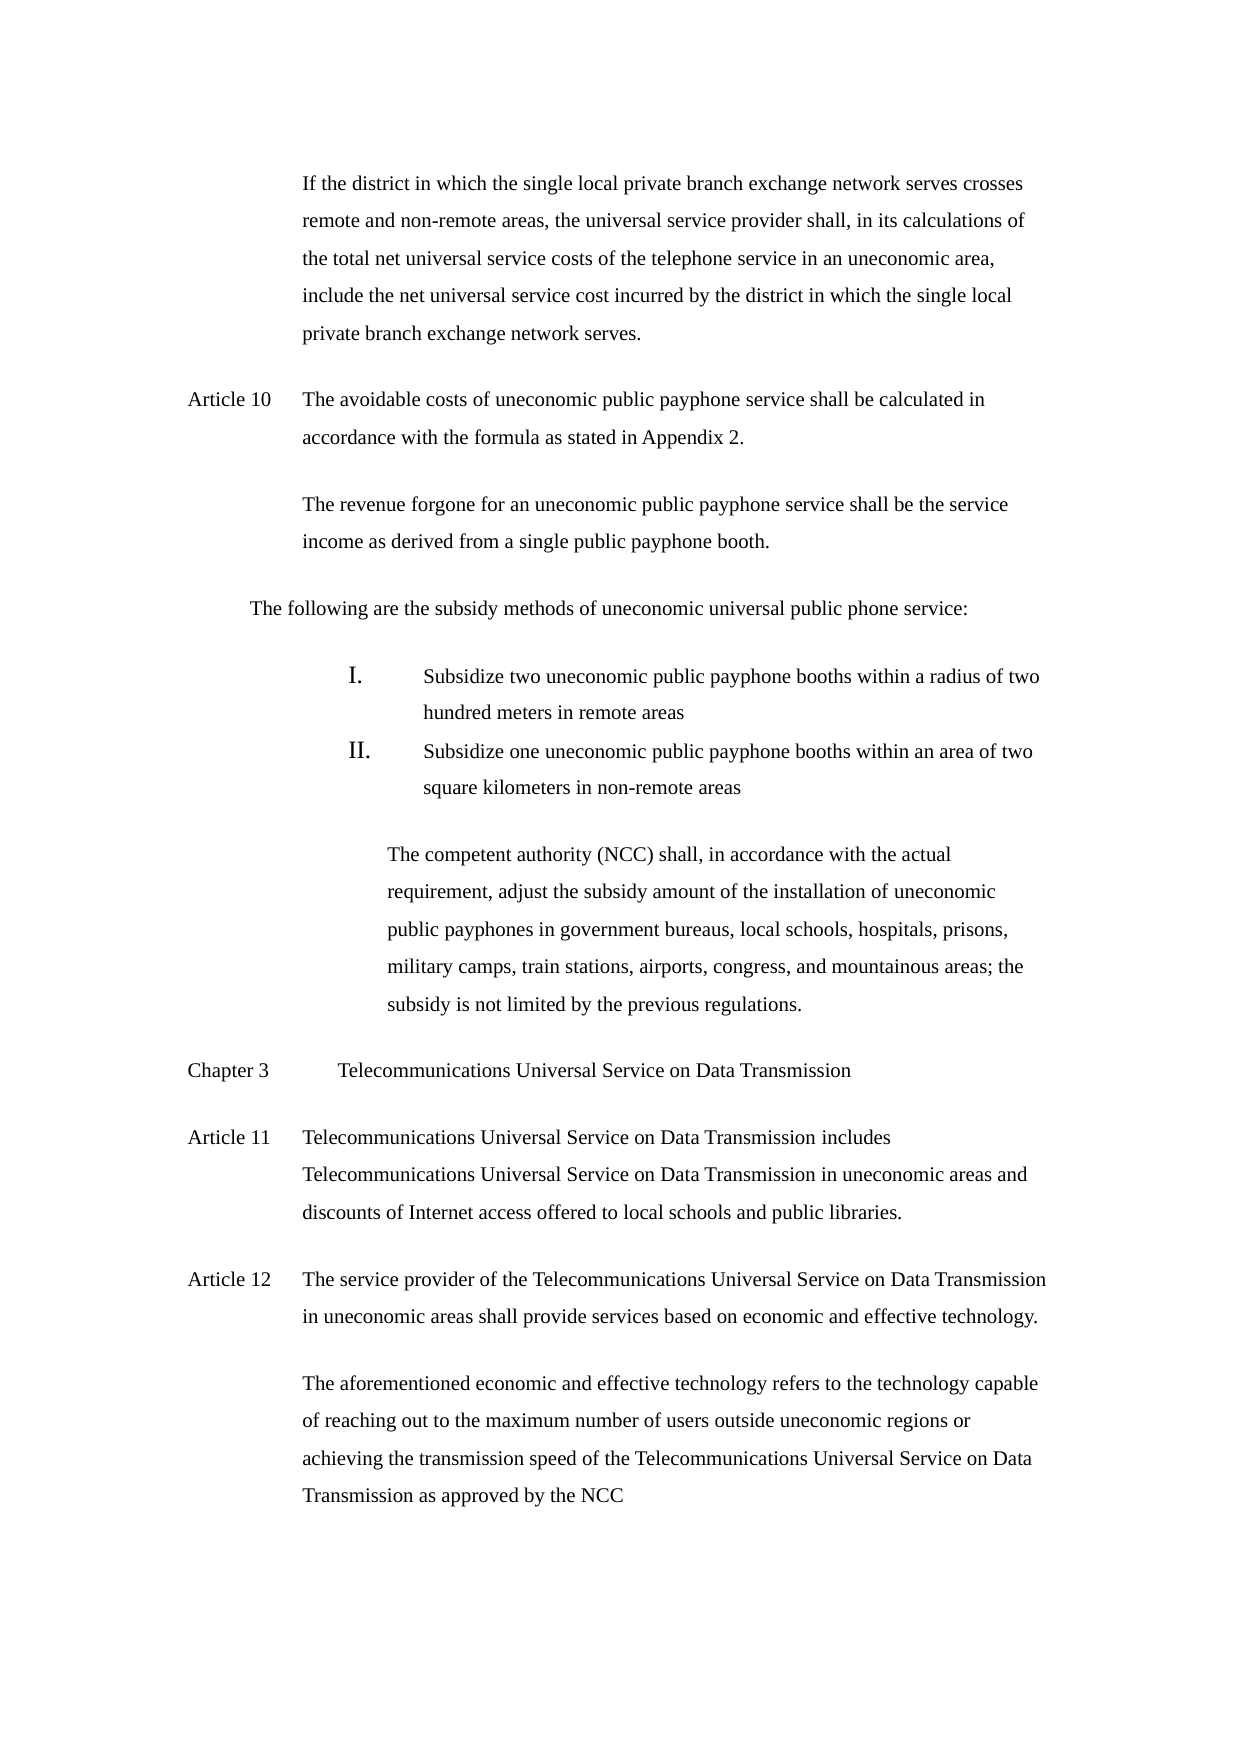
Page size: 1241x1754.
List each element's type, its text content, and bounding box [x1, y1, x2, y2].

text Article 10 The avoidable costs of uneconomic public payphone service shall be calculated in accordance with the formula as stated in Appendix 2. [187, 381, 1053, 456]
text Chapter 3 Telecommunications Universal Service on Data Transmission [187, 1052, 1053, 1089]
text The revenue forgone for an uneconomic public payphone service shall be the service income as derived from a single public payphone booth. [198, 485, 1053, 560]
text The competent authority (NCC) shall, in accordance with the actual requirement, adjust the subsidy amount of the installation of uneconomic public payphones in government bureaus, local schools, hospitals, prisons, military camps, train stations, airports, congress, and mountainous areas; the subsidy is not limited by the previous regulations. [387, 835, 1053, 1023]
text The aforementioned economic and effective technology refers to the technology capable of reaching out to the maximum number of users outside uneconomic regions or achieving the transmission speed of the Telecommunications Universal Service on Data Transmission as approved by the NCC [198, 1364, 1053, 1514]
text Article 12 The service provider of the Telecommunications Universal Service on Data Transmission in uneconomic areas shall provide services based on economic and effective technology. [187, 1260, 1053, 1335]
list Subsidize one uneconomic public payphone booths within an area of two square kilometers in non-remote areas [348, 731, 1053, 806]
text Article 11 Telecommunications Universal Service on Data Transmission includes Telecommunications Universal Service on Data Transmission in uneconomic areas and discounts of Internet access offered to local schools and public libraries. [187, 1119, 1053, 1231]
text If the district in which the single local private branch exchange network serves crosses remote and non-remote areas, the universal service provider shall, in its calculations of the total net universal service costs of the telephone service in an uneconomic area, include the net universal service cost incurred by the district in which the single local private branch exchange network serves. [198, 164, 1053, 352]
list Subsidize two uneconomic public payphone booths within a radius of two hundred meters in remote areas [348, 656, 1053, 731]
text The following are the subsidy methods of uneconomic universal public phone service: [198, 589, 1053, 627]
